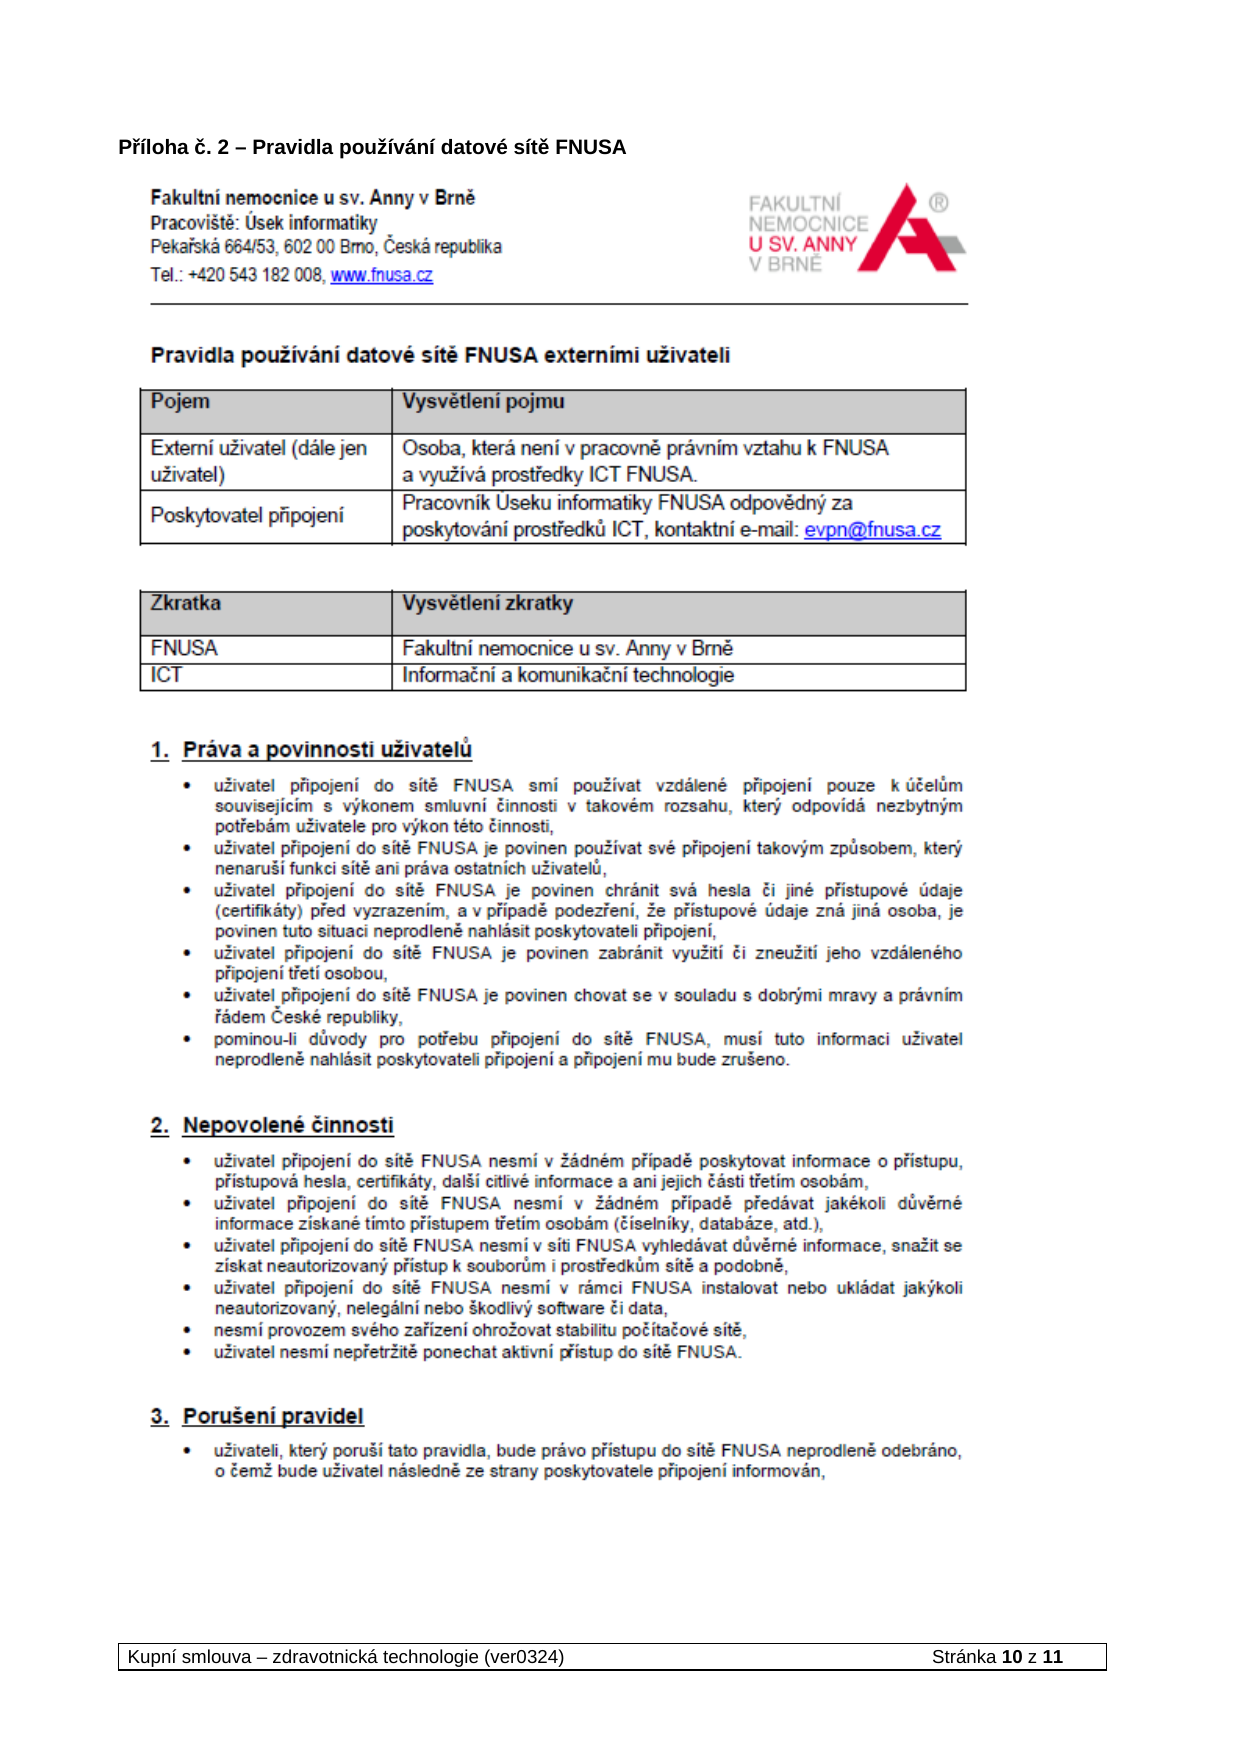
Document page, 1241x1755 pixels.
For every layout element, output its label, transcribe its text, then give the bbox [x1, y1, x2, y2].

text Příloha č. 2 – Pravidla používání datové sítě FNUSA [118, 135, 1107, 159]
